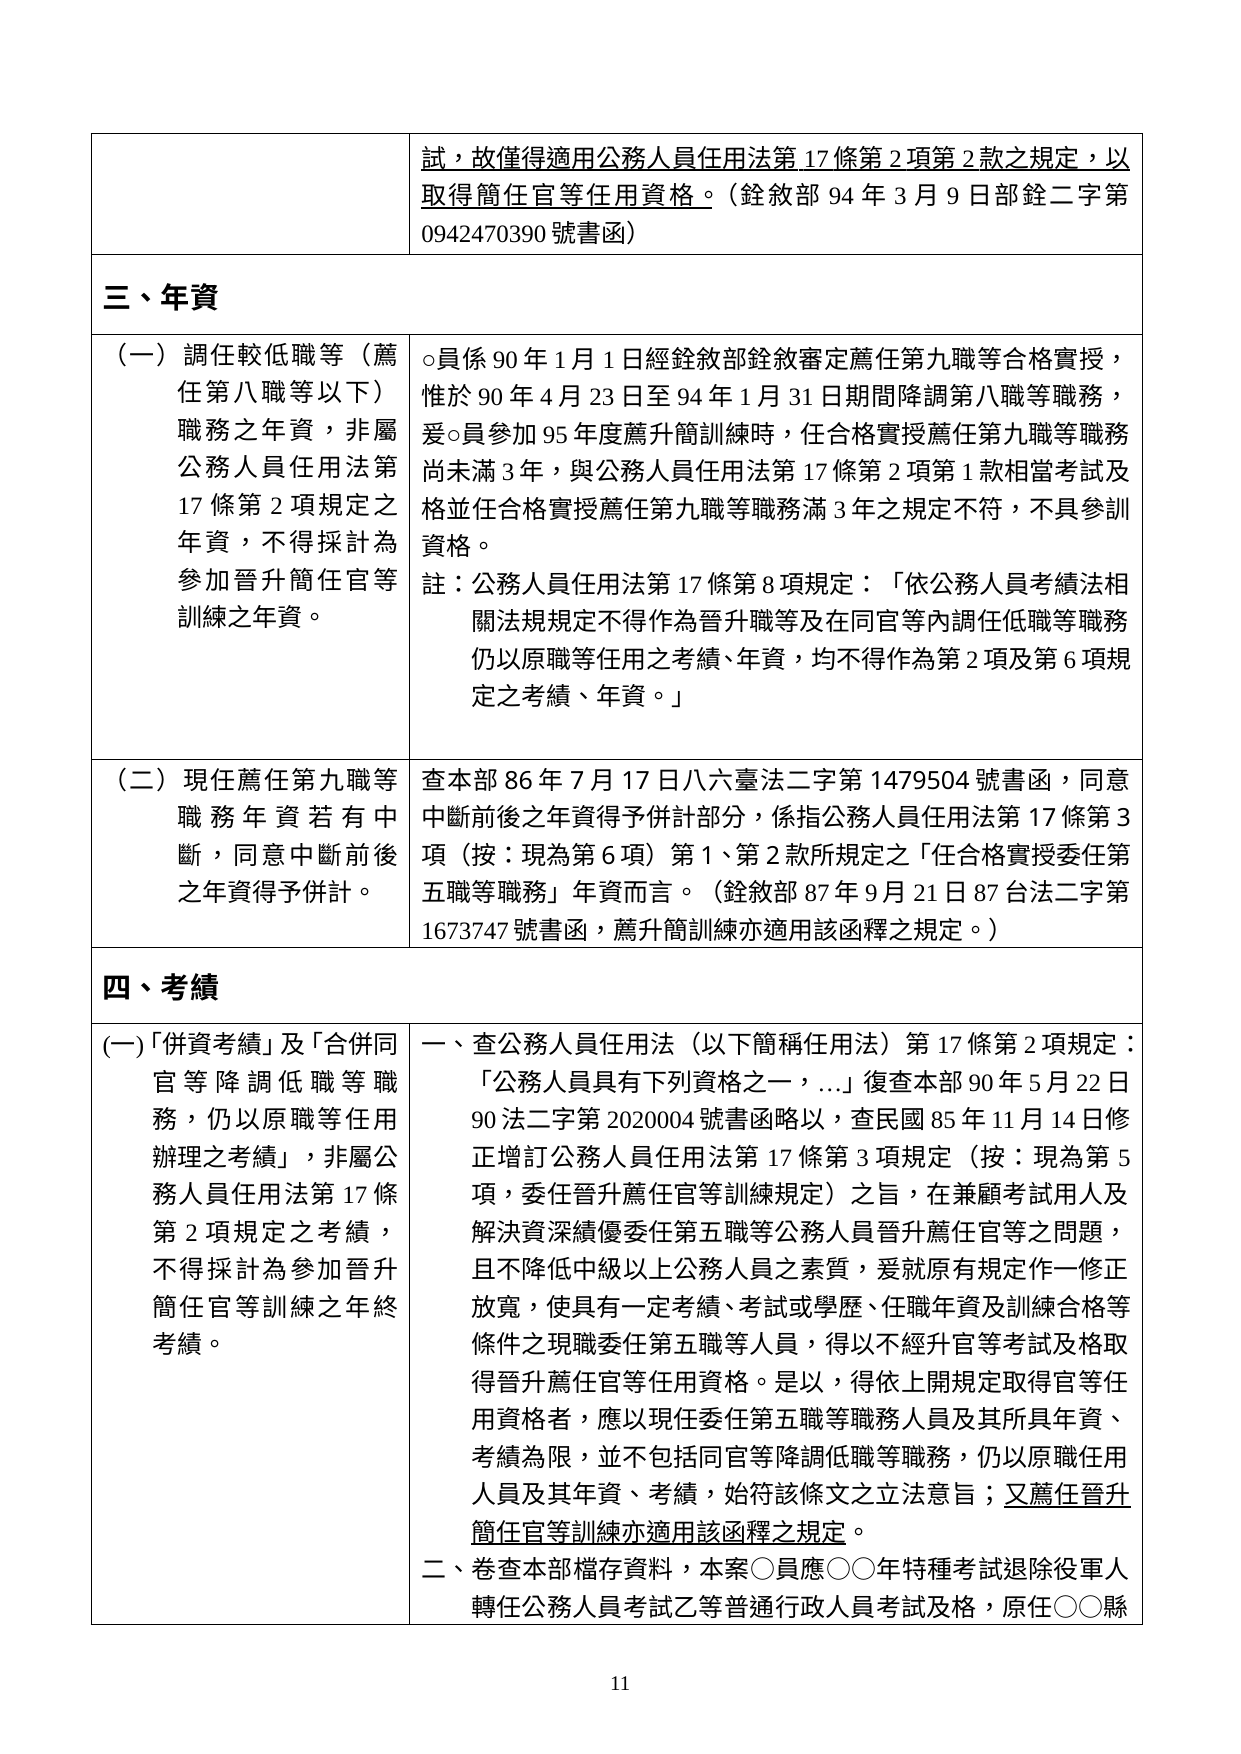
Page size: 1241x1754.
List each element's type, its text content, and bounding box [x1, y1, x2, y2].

table_cell (一)「併資考績」及「合併同官等降調低職等職務，仍以原職等任用辦理之考績」，非屬公務人員任用法第17條第2項規定之考績，不得採計為參加晉升簡任官等訓練之年終考績。 [92, 1024, 409, 1624]
table_cell （二）現任薦任第九職等職務年資若有中斷，同意中斷前後之年資得予併計。 [92, 760, 409, 947]
table_cell 一、查公務人員任用法（以下簡稱任用法）第17條第2項規定：「公務人員具有下列資格之一，…」復查本部90年5月22日90法二字第2020004號書函略以，查民國85年11月14日修正增訂公務人員任用法第17條第3項規定（按：現為第5項，委任晉升薦任官等訓練規定）之旨，在兼顧考試用人及解決資深績優委任第五職等公務人員晉升薦任官等之問題，且不降低中級以上公務人員之素質，爰就原有規定作一修正放寬，使具有一定考績、考試或學歷、任職年資及訓練合格等條件之現職委任第五職等人員，得以不經升官等考試及格取得晉升薦任官等任用資格。是以，得依上開規定取得官等任用資格者，應以現任委任第五職等職務人員及其所具年資、考績為限，並不包括同官等降調低職等職務，仍以原職任用人員及其年資、考績，始符該條文之立法意旨；又薦任晉升簡任官等訓練亦適用該函釋之規定。 二、卷查本部檔存資料，本案○員應○○年特種考試退除役軍人轉任公務人員考試乙等普通行政人員考試及格，原任○○縣 [410, 1024, 1142, 1624]
table_cell 查本部86年7月17日八六臺法二字第1479504號書函，同意中斷前後之年資得予併計部分，係指公務人員任用法第17條第3項（按：現為第6項）第1、第2款所規定之「任合格實授委任第五職等職務」年資而言。（銓敘部87年9月21日87台法二字第1673747號書函，薦升簡訓練亦適用該函釋之規定。） [410, 760, 1142, 947]
table_cell （一）調任較低職等（薦任第八職等以下）職務之年資，非屬公務人員任用法第17條第2項規定之年資，不得採計為參加晉升簡任官等訓練之年資。 [92, 335, 409, 758]
table_cell 四、考績 [92, 948, 1142, 1023]
table_cell 試，故僅得適用公務人員任用法第17條第2項第2款之規定，以取得簡任官等任用資格。（銓敘部94年3月9日部銓二字第0942470390號書函） [410, 134, 1142, 254]
table_cell 三、年資 [92, 255, 1142, 334]
table_cell [92, 134, 409, 254]
table_cell ○員係90年1月1日經銓敘部銓敘審定薦任第九職等合格實授，惟於90年4月23日至94年1月31日期間降調第八職等職務，爰○員參加95年度薦升簡訓練時，任合格實授薦任第九職等職務尚未滿3年，與公務人員任用法第17條第2項第1款相當考試及格並任合格實授薦任第九職等職務滿3年之規定不符，不具參訓資格。 註：公務人員任用法第17條第8項規定：「依公務人員考績法相關法規規定不得作為晉升職等及在同官等內調任低職等職務仍以原職等任用之考績、年資，均不得作為第2項及第6項規定之考績、年資。」 [410, 335, 1142, 758]
